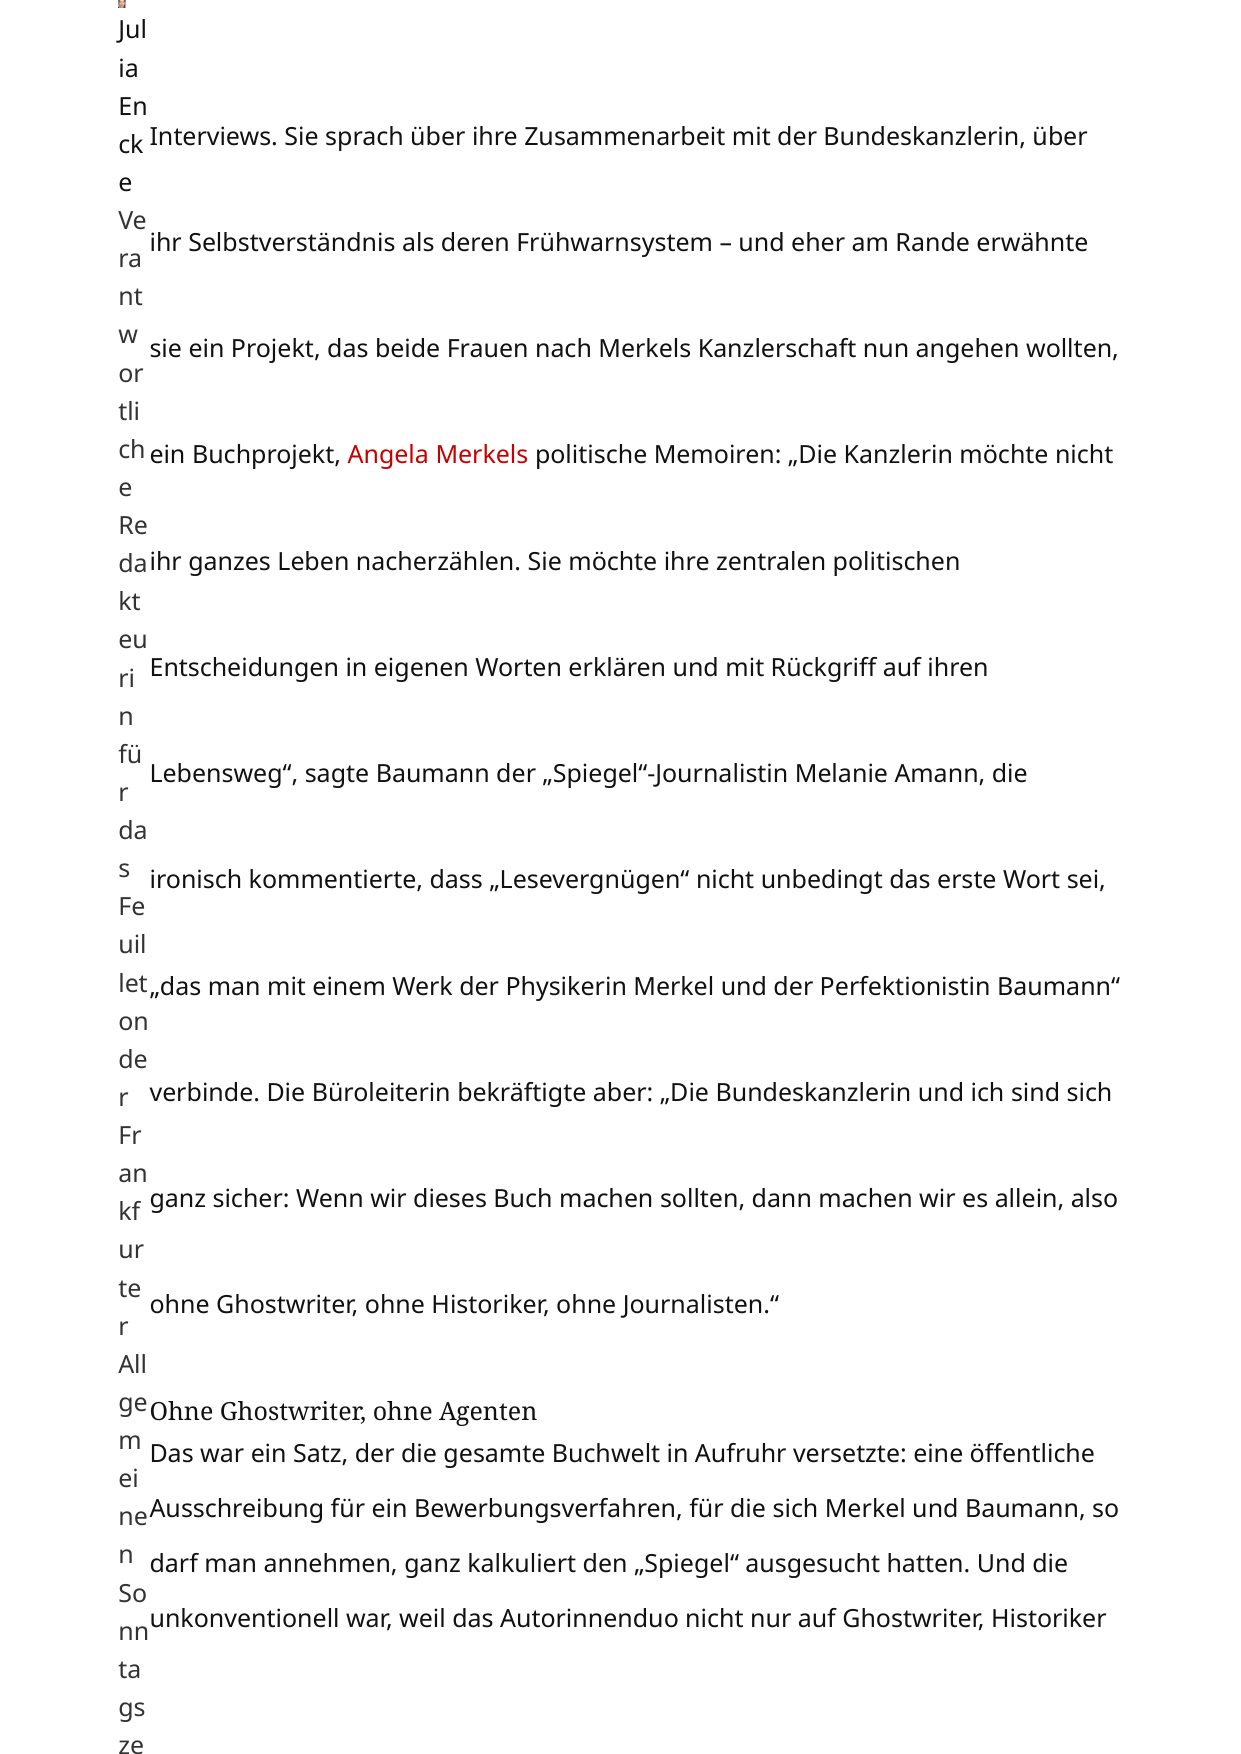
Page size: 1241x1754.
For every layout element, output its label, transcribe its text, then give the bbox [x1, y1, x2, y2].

text Verantwortliche Redakteurin für das Feuilleton der Frankfurter Allgemeinen Sonntagszeitung in Berlin. [118, 203, 149, 1754]
picture [118, 0, 126, 8]
subtitle Ohne Ghostwriter, ohne Agenten [149, 1393, 1122, 1427]
text Julia Encke [118, 12, 149, 199]
text Das war ein Satz, der die gesamte Buchwelt in Aufruhr versetzte: eine öffentliche Ausschreibung für ein Bewerbungsverfahren, für die sich Merkel und Baumann, so darf man annehmen, ganz kalkuliert den „Spiegel“ ausgesucht hatten. Und die unkonventionell war, weil das Autorinnenduo nicht nur auf Ghostwriter, Historiker [149, 1436, 1122, 1635]
text Interviews. Sie sprach über ihre Zusammenarbeit mit der Bundeskanzlerin, über ihr Selbstverständnis als deren Frühwarnsystem – und eher am Rande erwähnte sie ein Projekt, das beide Frauen nach Merkels Kanzlerschaft nun angehen wollten, ein Buchprojekt, Angela Merkels politische Memoiren: „Die Kanzlerin möchte nicht ihr ganzes Leben nacherzählen. Sie möchte ihre zentralen politischen Entscheidungen in eigenen Worten erklären und mit Rückgriff auf ihren Lebensweg“, sagte Baumann der „Spiegel“-Journalistin Melanie Amann, die ironisch kommentierte, dass „Lesevergnügen“ nicht unbedingt das erste Wort sei, „das man mit einem Werk der Physikerin Merkel und der Perfektionistin Baumann“ verbinde. Die Büroleiterin bekräftigte aber: „Die Bundeskanzlerin und ich sind sich ganz sicher: Wenn wir dieses Buch machen sollten, dann machen wir es allein, also ohne Ghostwriter, ohne Historiker, ohne Journalisten.“ [149, 118, 1122, 1321]
